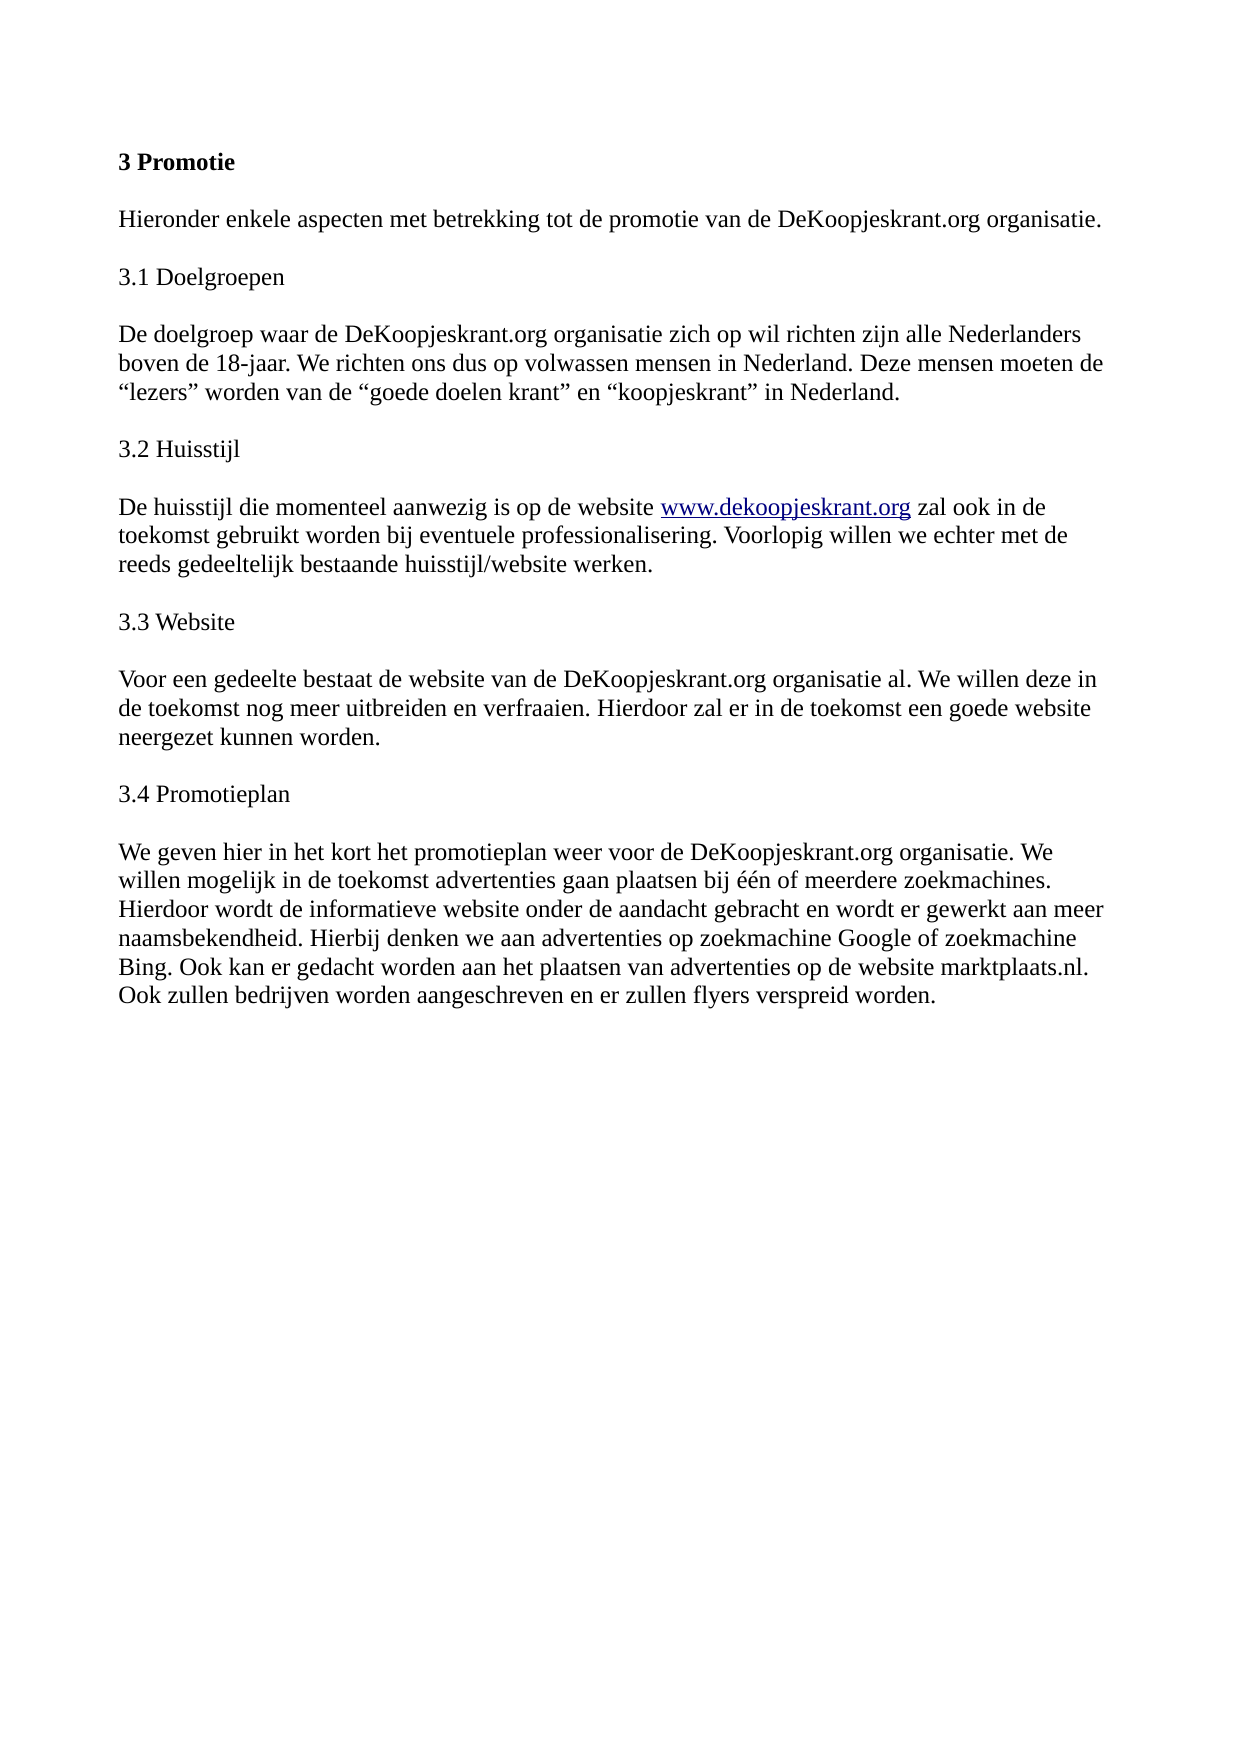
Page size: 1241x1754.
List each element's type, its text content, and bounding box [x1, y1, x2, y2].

text 3 Promotie Hieronder enkele aspecten met betrekking tot de promotie van de DeKoopjeskrant.org organisatie. 3.1 Doelgroepen De doelgroep waar de DeKoopjeskrant.org organisatie zich op wil richten zijn alle Nederlanders boven de 18-jaar. We richten ons dus op volwassen mensen in Nederland. Deze mensen moeten de “lezers” worden van de “goede doelen krant” en “koopjeskrant” in Nederland. 3.2 Huisstijl De huisstijl die momenteel aanwezig is op de website www.dekoopjeskrant.org zal ook in de toekomst gebruikt worden bij eventuele professionalisering. Voorlopig willen we echter met de reeds gedeeltelijk bestaande huisstijl/website werken. 3.3 Website Voor een gedeelte bestaat de website van de DeKoopjeskrant.org organisatie al. We willen deze in de toekomst nog meer uitbreiden en verfraaien. Hierdoor zal er in de toekomst een goede website neergezet kunnen worden. 3.4 Promotieplan We geven hier in het kort het promotieplan weer voor de DeKoopjeskrant.org organisatie. We willen mogelijk in de toekomst advertenties gaan plaatsen bij één of meerdere zoekmachines. Hierdoor wordt de informatieve website onder de aandacht gebracht en wordt er gewerkt aan meer naamsbekendheid. Hierbij denken we aan advertenties op zoekmachine Google of zoekmachine Bing. Ook kan er gedacht worden aan het plaatsen van advertenties op de website marktplaats.nl. Ook zullen bedrijven worden aangeschreven en er zullen flyers verspreid worden. [118, 118, 1122, 1498]
